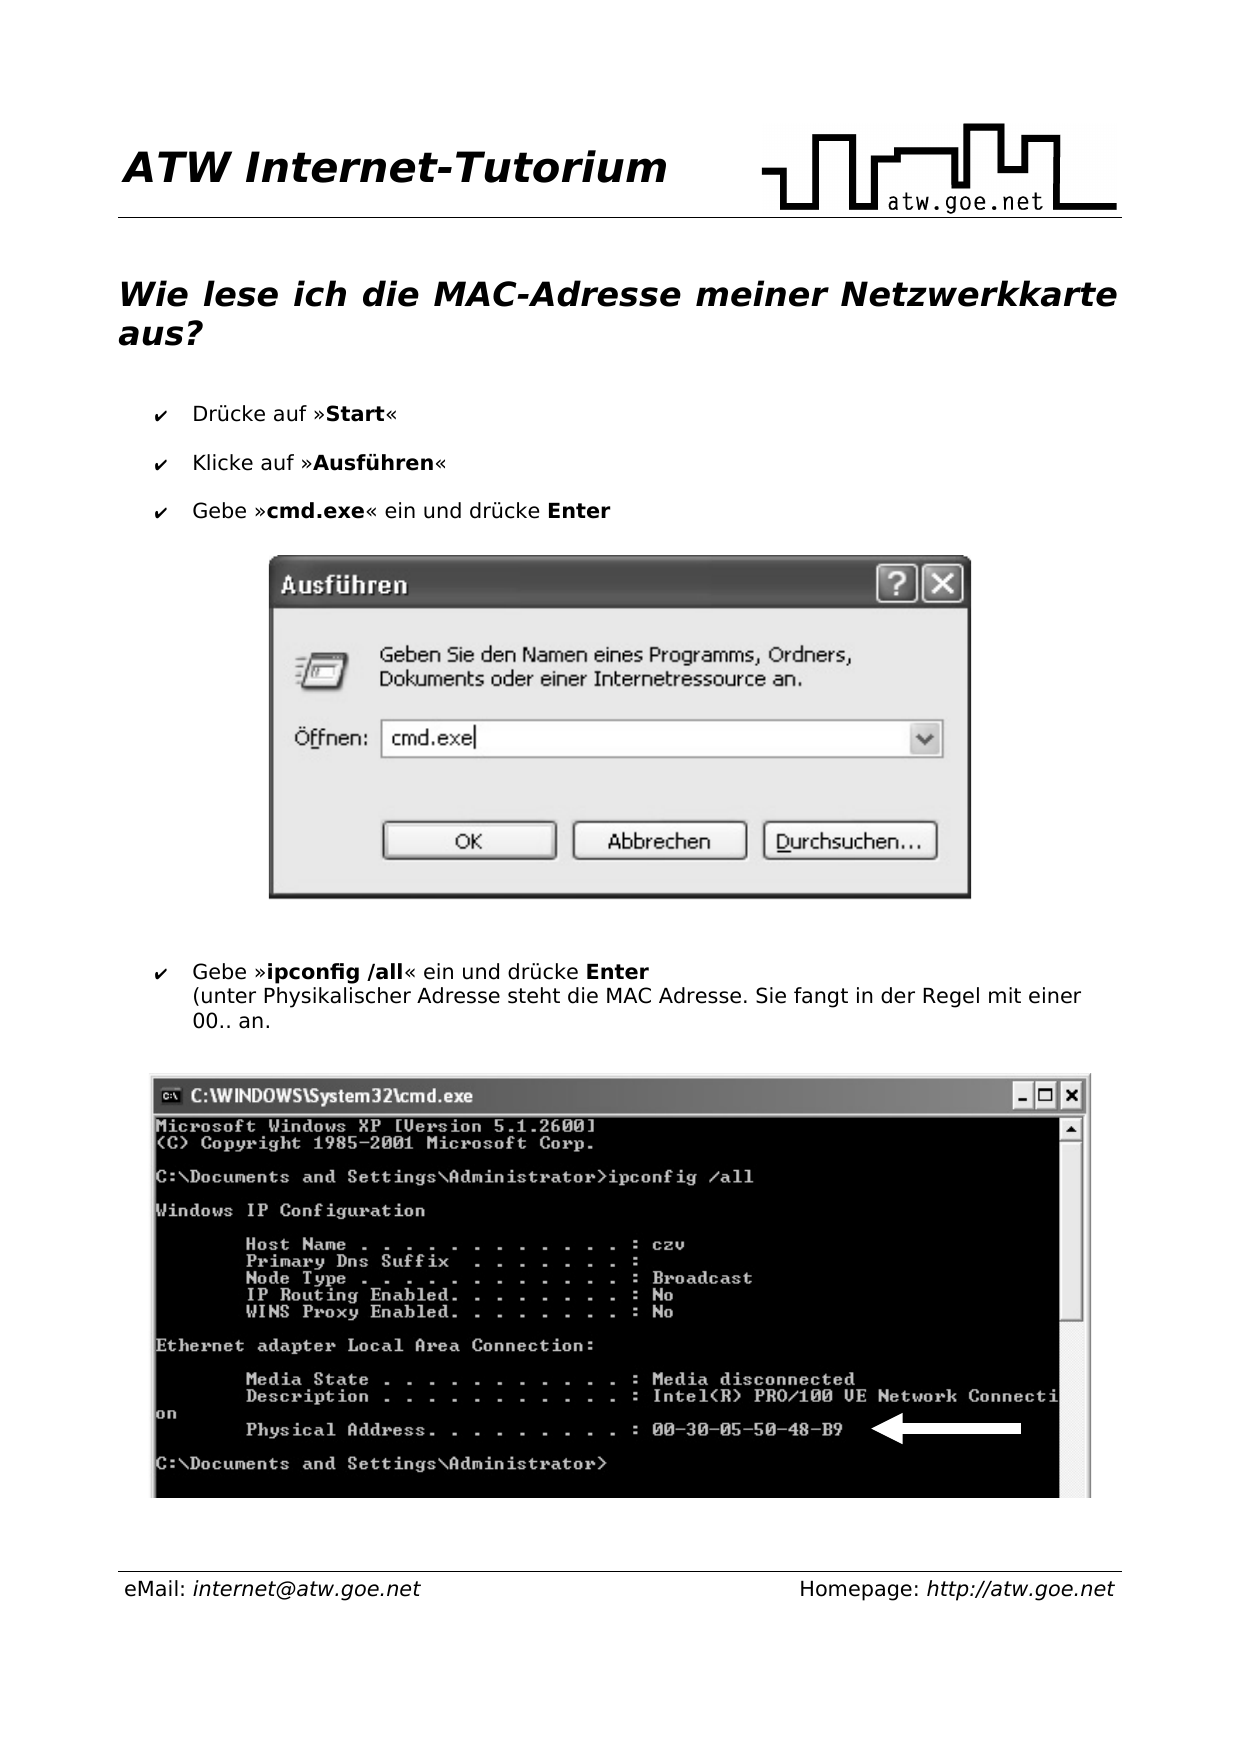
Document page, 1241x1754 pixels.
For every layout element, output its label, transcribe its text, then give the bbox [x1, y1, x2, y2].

list Gebe »cmd.exe« ein und drücke Enter [154, 499, 1122, 523]
list Klicke auf »Ausführen« [154, 451, 1122, 475]
list Gebe »ipconfig /all« ein und drücke Enter [154, 960, 1122, 984]
list Drücke auf »Start« [154, 402, 1122, 426]
text (unter Physikalischer Adresse steht die MAC Adresse. Sie fangt in der Regel mit einer 00.. an. [118, 984, 1122, 1033]
text Wie lese ich die MAC-Adresse meiner Netzwerkkarte aus? [118, 276, 1122, 353]
picture [761, 123, 1117, 215]
